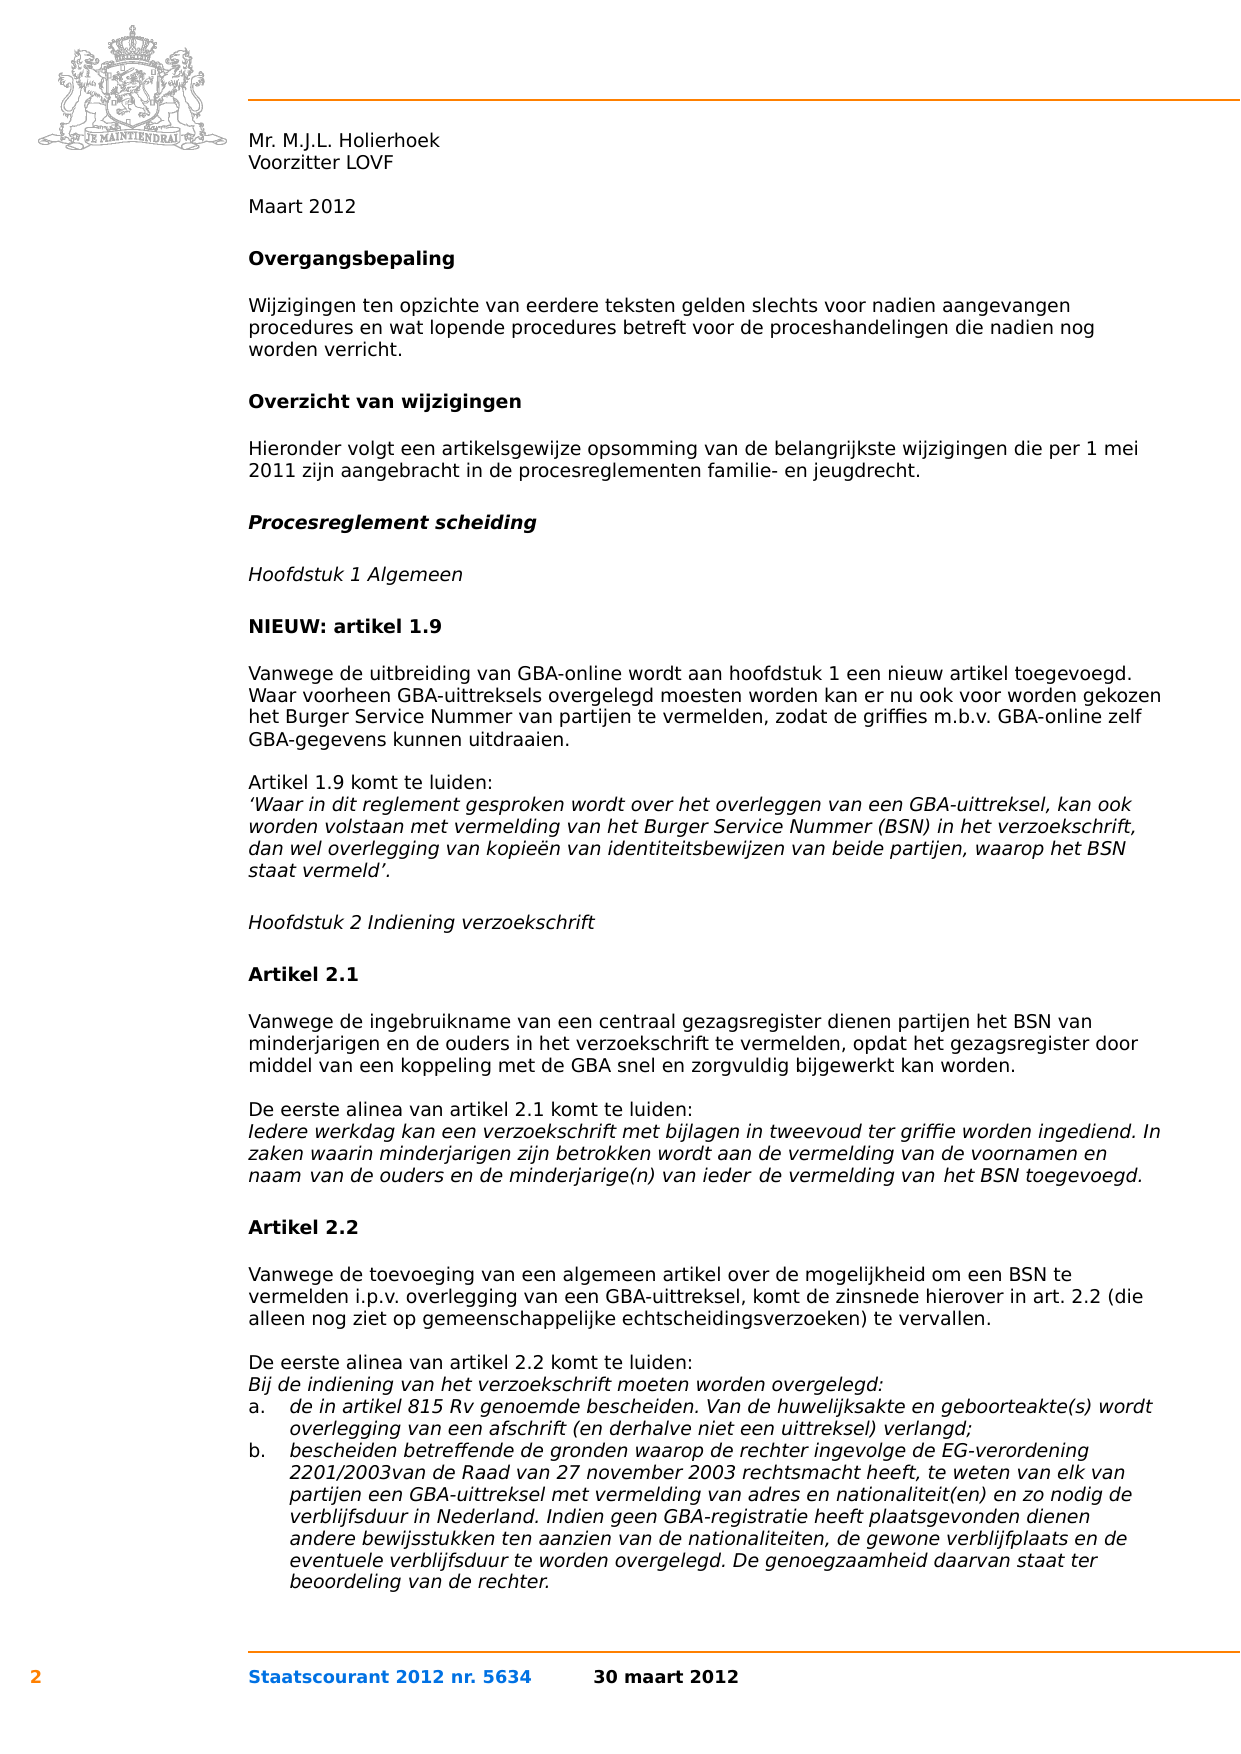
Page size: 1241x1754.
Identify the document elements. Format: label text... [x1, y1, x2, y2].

text Vanwege de toevoeging van een algemeen artikel over de mogelijkheid om een BSN te vermelden i.p.v. overlegging van een GBA-uittreksel, komt de zinsnede hierover in art. 2.2 (die alleen nog ziet op gemeenschappelijke echtscheidingsverzoeken) te vervallen. [248, 1264, 1163, 1330]
text a. de in artikel 815 Rv genoemde bescheiden. Van de huwelijksakte en geboorteakte(s) wordt overlegging van een afschrift (en derhalve niet een uittreksel) verlangd; [248, 1396, 1163, 1439]
text Iedere werkdag kan een verzoekschrift met bijlagen in tweevoud ter griffie worden ingediend. In zaken waarin minderjarigen zijn betrokken wordt aan de vermelding van de voornamen en naam van de ouders en de minderjarige(n) van ieder de vermelding van het BSN toegevoegd. [248, 1121, 1163, 1187]
text Bij de indiening van het verzoekschrift moeten worden overgelegd: [248, 1374, 1163, 1396]
text Vanwege de uitbreiding van GBA-online wordt aan hoofdstuk 1 een nieuw artikel toegevoegd. [248, 662, 1163, 684]
text Voorzitter LOVF [248, 152, 1163, 174]
text De eerste alinea van artikel 2.1 komt te luiden: [248, 1099, 1163, 1121]
text Mr. M.J.L. Holierhoek [248, 130, 1163, 152]
subtitle Overgangsbepaling [248, 248, 1163, 270]
subtitle NIEUW: artikel 1.9 [248, 616, 1163, 637]
text De eerste alinea van artikel 2.2 komt te luiden: [248, 1352, 1163, 1374]
subtitle Artikel 2.2 [248, 1217, 1163, 1239]
text Wijzigingen ten opzichte van eerdere teksten gelden slechts voor nadien aangevangen procedures en wat lopende procedures betreft voor de proceshandelingen die nadien nog worden verricht. [248, 295, 1163, 361]
subtitle Hoofdstuk 2 Indiening verzoekschrift [248, 912, 1163, 934]
text Waar voorheen GBA-uittreksels overgelegd moesten worden kan er nu ook voor worden gekozen het Burger Service Nummer van partijen te vermelden, zodat de griffies m.b.v. GBA-online zelf GBA-gegevens kunnen uitdraaien. [248, 684, 1163, 750]
subtitle Overzicht van wijzigingen [248, 391, 1163, 413]
text Vanwege de ingebruikname van een centraal gezagsregister dienen partijen het BSN van minderjarigen en de ouders in het verzoekschrift te vermelden, opdat het gezagsregister door middel van een koppeling met de GBA snel en zorgvuldig bijgewerkt kan worden. [248, 1011, 1163, 1077]
subtitle Artikel 2.1 [248, 964, 1163, 986]
subtitle Hoofdstuk 1 Algemeen [248, 563, 1163, 586]
picture [38, 25, 227, 150]
subtitle Procesreglement scheiding [248, 512, 1163, 533]
text ‘Waar in dit reglement gesproken wordt over het overleggen van een GBA-uittreksel, kan ook worden volstaan met vermelding van het Burger Service Nummer (BSN) in het verzoekschrift, dan wel overlegging van kopieën van identiteitsbewijzen van beide partijen, waarop het BSN staat vermeld’. [248, 794, 1163, 882]
text Maart 2012 [248, 196, 1163, 218]
text Hieronder volgt een artikelsgewijze opsomming van de belangrijkste wijzigingen die per 1 mei 2011 zijn aangebracht in de procesreglementen familie- en jeugdrecht. [248, 438, 1163, 482]
text b. bescheiden betreffende de gronden waarop de rechter ingevolge de EG-verordening 2201/2003van de Raad van 27 november 2003 rechtsmacht heeft, te weten van elk van partijen een GBA-uittreksel met vermelding van adres en nationaliteit(en) en zo nodig de verblijfsduur in Nederland. Indien geen GBA-registratie heeft plaatsgevonden dienen andere bewijsstukken ten aanzien van de nationaliteiten, de gewone verblijfplaats en de eventuele verblijfsduur te worden overgelegd. De genoegzaamheid daarvan staat ter beoordeling van de rechter. [248, 1439, 1163, 1593]
text Artikel 1.9 komt te luiden: [248, 772, 1163, 794]
